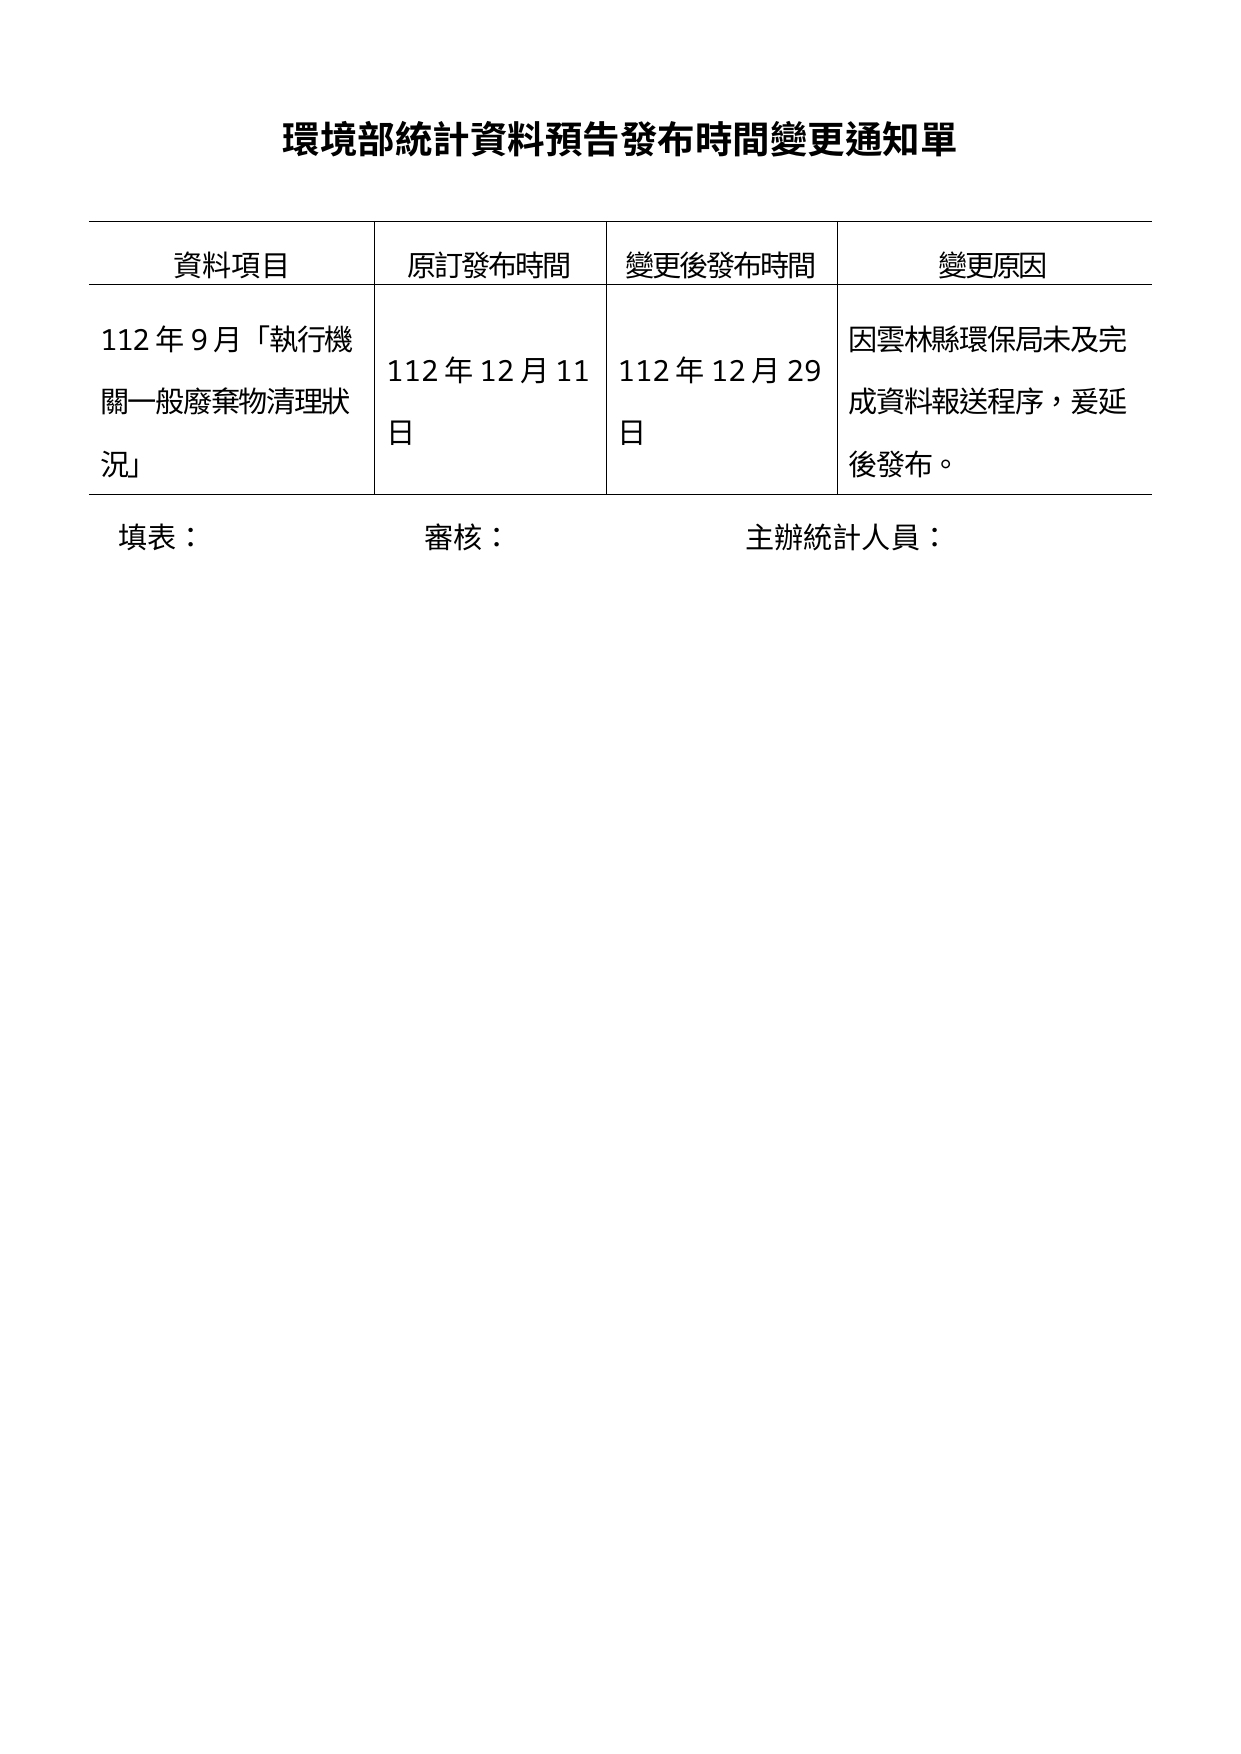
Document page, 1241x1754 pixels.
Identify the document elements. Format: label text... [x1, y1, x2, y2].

table_cell 112年9月「執行機關一般廢棄物清理狀況」 [89, 285, 374, 494]
table_header 資料項目 [89, 222, 374, 284]
table_header 原訂發布時間 [375, 222, 606, 284]
table_header 變更後發布時間 [607, 222, 837, 284]
text 環境部統計資料預告發布時間變更通知單 [89, 96, 1152, 158]
table_cell 因雲林縣環保局未及完成資料報送程序，爰延後發布。 [838, 285, 1152, 494]
table_cell 112年12月11日 [375, 285, 606, 494]
table_header 變更原因 [838, 222, 1152, 284]
text 填表： 審核： 主辦統計人員： [89, 495, 1152, 557]
table_cell 112年12月29日 [607, 285, 837, 494]
